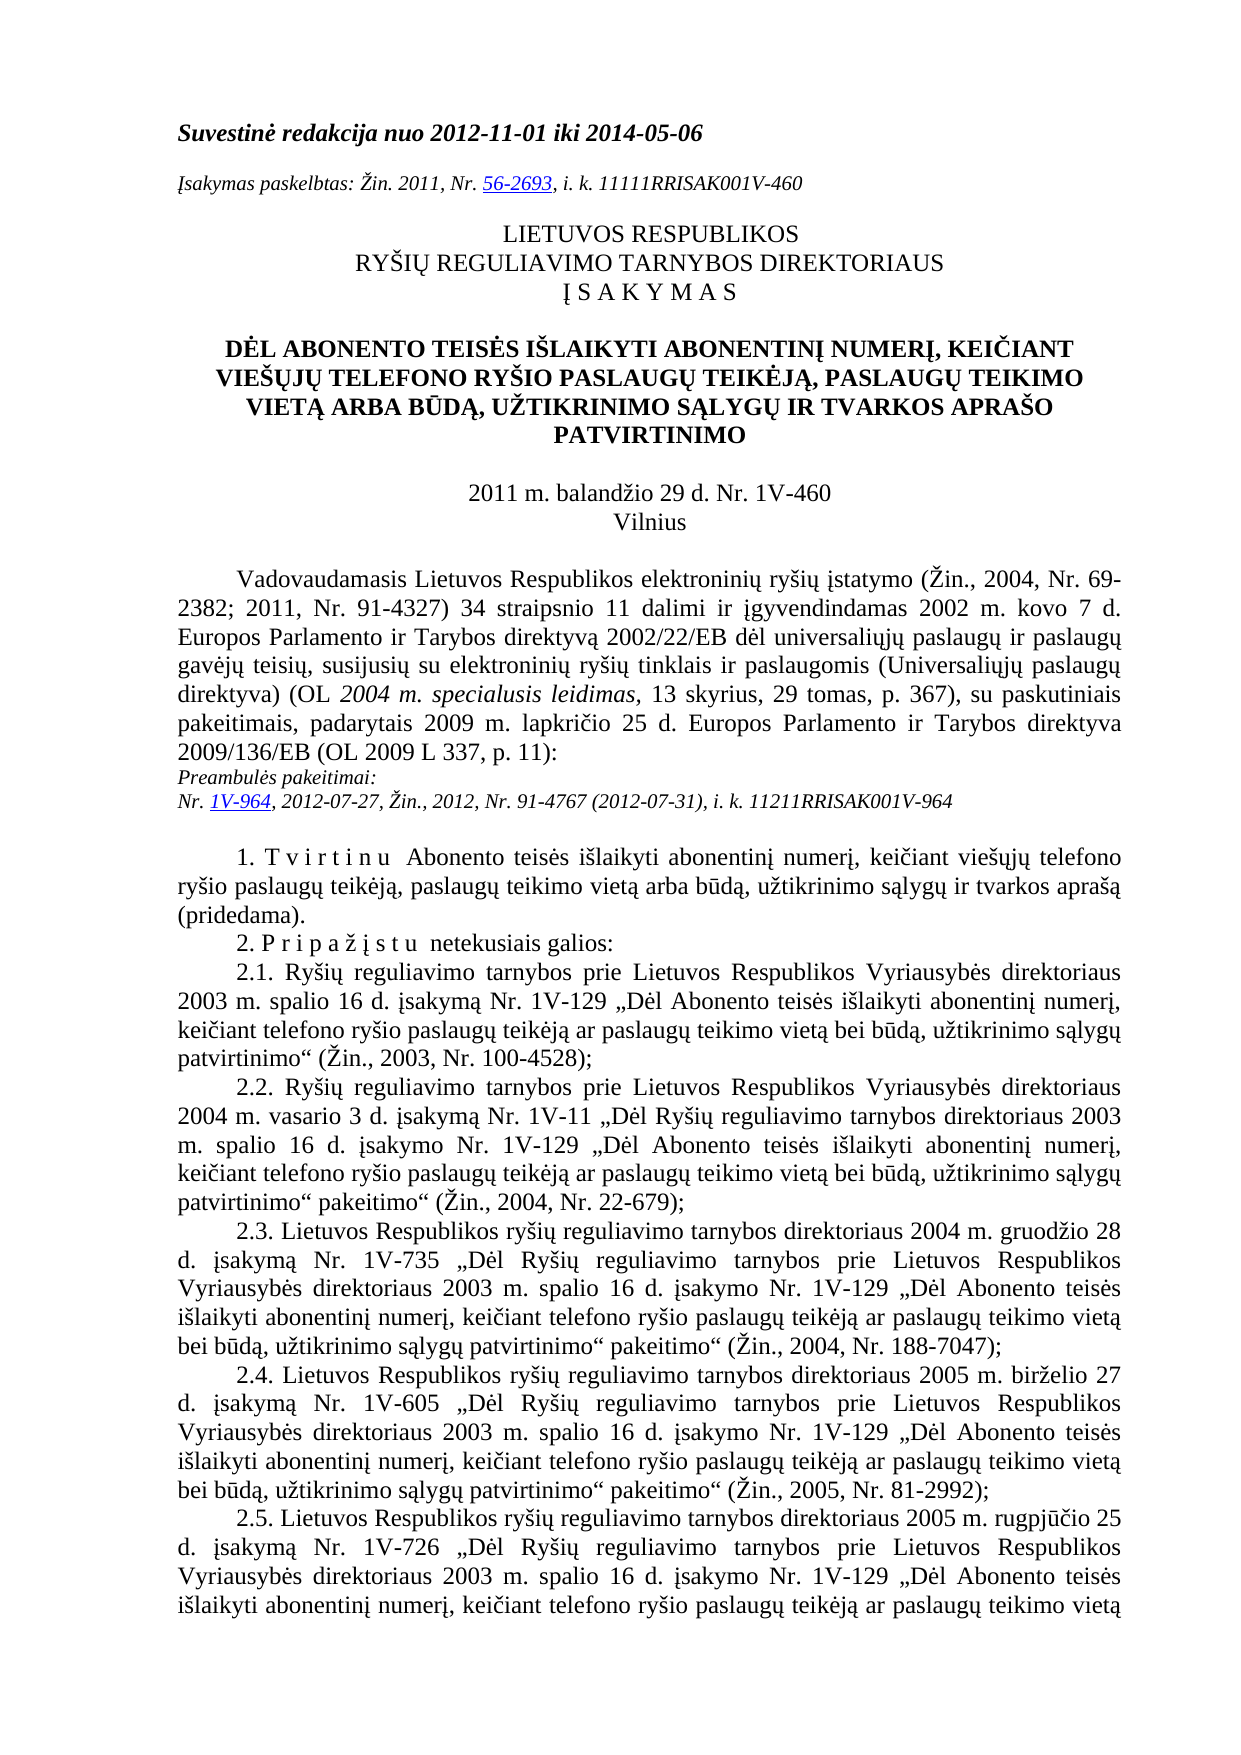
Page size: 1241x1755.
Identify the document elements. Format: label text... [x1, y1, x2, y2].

text Įsakymas paskelbtas: Žin. 2011, Nr. 56-2693, i. k. 11111RRISAK001V-460 [177, 171, 1122, 195]
text Preambulės pakeitimai: [177, 765, 1122, 789]
text Nr. 1V-964, 2012-07-27, Žin., 2012, Nr. 91-4767 (2012-07-31), i. k. 11211RRISAK001V-964 [177, 789, 1122, 813]
text 2.5. Lietuvos Respublikos ryšių reguliavimo tarnybos direktoriaus 2005 m. rugpjūčio 25 d. įsakymą Nr. 1V-726 „Dėl Ryšių reguliavimo tarnybos prie Lietuvos Respublikos Vyriausybės direktoriaus 2003 m. spalio 16 d. įsakymo Nr. 1V-129 „Dėl Abonento teisės išlaikyti abonentinį numerį, keičiant telefono ryšio paslaugų teikėją ar paslaugų teikimo vietą [177, 1503, 1122, 1618]
text Vadovaudamasis Lietuvos Respublikos elektroninių ryšių įstatymo (Žin., 2004, Nr. 69-2382; 2011, Nr. 91-4327) 34 straipsnio 11 dalimi ir įgyvendindamas 2002 m. kovo 7 d. Europos Parlamento ir Tarybos direktyvą 2002/22/EB dėl universaliųjų paslaugų ir paslaugų gavėjų teisių, susijusių su elektroninių ryšių tinklais ir paslaugomis (Universaliųjų paslaugų direktyva) (OL 2004 m. specialusis leidimas, 13 skyrius, 29 tomas, p. 367), su paskutiniais pakeitimais, padarytais 2009 m. lapkričio 25 d. Europos Parlamento ir Tarybos direktyva 2009/136/EB (OL 2009 L 337, p. 11): [177, 564, 1122, 765]
text DĖL ABONENTO TEISĖS IŠLAIKYTI ABONENTINĮ NUMERĮ, KEIČIANT VIEŠŲJŲ TELEFONO RYŠIO PASLAUGŲ TEIKĖJĄ, PASLAUGŲ TEIKIMO VIETĄ ARBA BŪDĄ, UŽTIKRINIMO SĄLYGŲ IR TVARKOS APRAŠO PATVIRTINIMO [177, 334, 1122, 449]
text RYŠIŲ REGULIAVIMO TARNYBOS DIREKTORIAUS [177, 248, 1122, 277]
text 2.3. Lietuvos Respublikos ryšių reguliavimo tarnybos direktoriaus 2004 m. gruodžio 28 d. įsakymą Nr. 1V-735 „Dėl Ryšių reguliavimo tarnybos prie Lietuvos Respublikos Vyriausybės direktoriaus 2003 m. spalio 16 d. įsakymo Nr. 1V-129 „Dėl Abonento teisės išlaikyti abonentinį numerį, keičiant telefono ryšio paslaugų teikėją ar paslaugų teikimo vietą bei būdą, užtikrinimo sąlygų patvirtinimo“ pakeitimo“ (Žin., 2004, Nr. 188-7047); [177, 1216, 1122, 1360]
text 2. Pripažįstu netekusiais galios: [177, 928, 1122, 957]
text 2011 m. balandžio 29 d. Nr. 1V-460 [177, 478, 1122, 507]
text 2.1. Ryšių reguliavimo tarnybos prie Lietuvos Respublikos Vyriausybės direktoriaus 2003 m. spalio 16 d. įsakymą Nr. 1V-129 „Dėl Abonento teisės išlaikyti abonentinį numerį, keičiant telefono ryšio paslaugų teikėją ar paslaugų teikimo vietą bei būdą, užtikrinimo sąlygų patvirtinimo“ (Žin., 2003, Nr. 100-4528); [177, 957, 1122, 1072]
text Vilnius [177, 507, 1122, 535]
text ĮSAKYMAS [177, 277, 1122, 305]
text LIETUVOS RESPUBLIKOS [177, 219, 1122, 248]
text 2.2. Ryšių reguliavimo tarnybos prie Lietuvos Respublikos Vyriausybės direktoriaus 2004 m. vasario 3 d. įsakymą Nr. 1V-11 „Dėl Ryšių reguliavimo tarnybos direktoriaus 2003 m. spalio 16 d. įsakymo Nr. 1V-129 „Dėl Abonento teisės išlaikyti abonentinį numerį, keičiant telefono ryšio paslaugų teikėją ar paslaugų teikimo vietą bei būdą, užtikrinimo sąlygų patvirtinimo“ pakeitimo“ (Žin., 2004, Nr. 22-679); [177, 1072, 1122, 1216]
text 2.4. Lietuvos Respublikos ryšių reguliavimo tarnybos direktoriaus 2005 m. birželio 27 d. įsakymą Nr. 1V-605 „Dėl Ryšių reguliavimo tarnybos prie Lietuvos Respublikos Vyriausybės direktoriaus 2003 m. spalio 16 d. įsakymo Nr. 1V-129 „Dėl Abonento teisės išlaikyti abonentinį numerį, keičiant telefono ryšio paslaugų teikėją ar paslaugų teikimo vietą bei būdą, užtikrinimo sąlygų patvirtinimo“ pakeitimo“ (Žin., 2005, Nr. 81-2992); [177, 1360, 1122, 1503]
text Suvestinė redakcija nuo 2012-11-01 iki 2014-05-06 [177, 118, 1122, 147]
text 1. Tvirtinu Abonento teisės išlaikyti abonentinį numerį, keičiant viešųjų telefono ryšio paslaugų teikėją, paslaugų teikimo vietą arba būdą, užtikrinimo sąlygų ir tvarkos aprašą (pridedama). [177, 842, 1122, 928]
